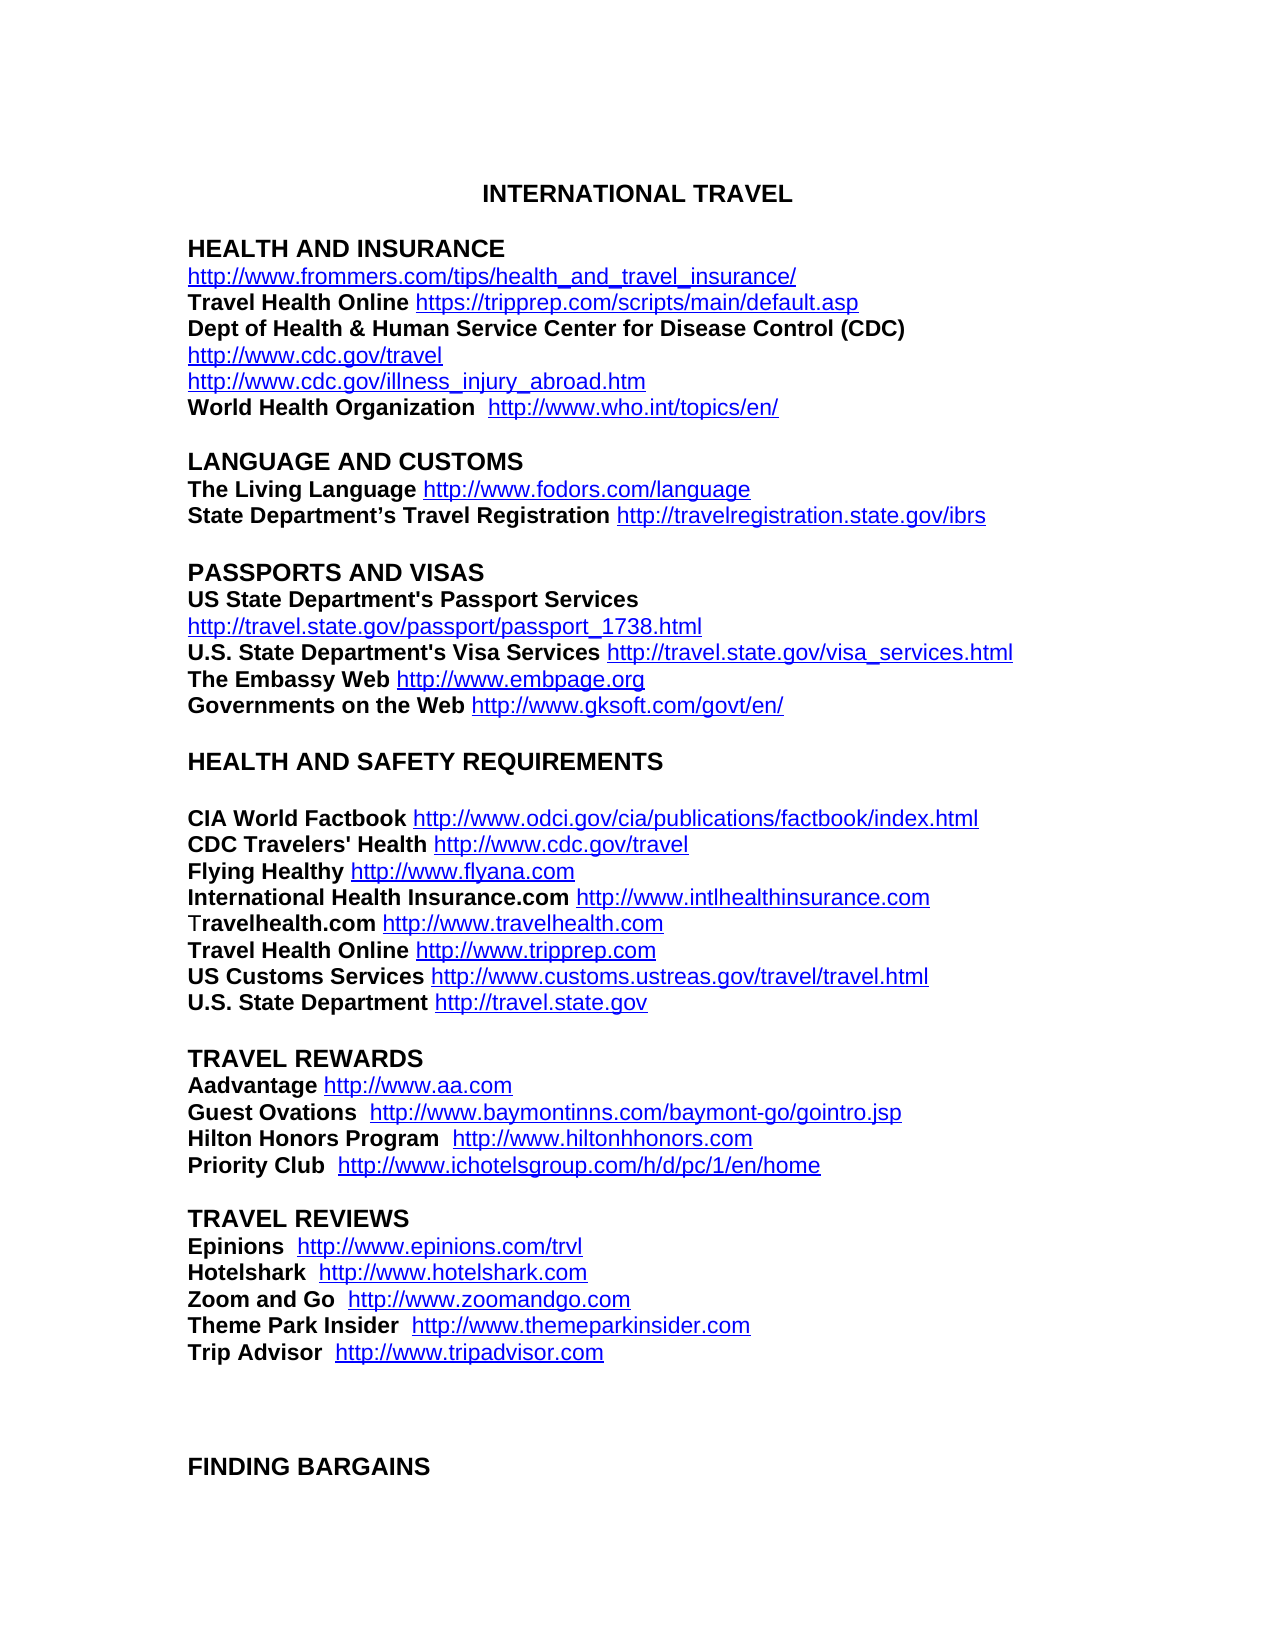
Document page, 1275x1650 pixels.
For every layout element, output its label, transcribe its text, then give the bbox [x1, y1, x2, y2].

text Hilton Honors Program http://www.hiltonhhonors.com [187, 1125, 1087, 1152]
text Theme Park Insider http://www.themeparkinsider.com [187, 1312, 1087, 1338]
text Trip Advisor http://www.tripadvisor.com [187, 1338, 1087, 1365]
text FINDING BARGAINS [187, 1452, 1087, 1481]
text CIA World Factbook http://www.odci.gov/cia/publications/factbook/index.html CDC Travelers' Health http://www.cdc.gov/travel Flying Healthy http://www.flyana.com International Health Insurance.com http://www.intlhealthinsurance.com Travelhealth.com http://www.travelhealth.com Travel Health Online http://www.tripprep.com US Customs Services http://www.customs.ustreas.gov/travel/travel.html U.S. State Department http://travel.state.gov [187, 805, 1087, 1044]
text Aadvantage http://www.aa.com [187, 1072, 1087, 1099]
text Priority Club http://www.ichotelsgroup.com/h/d/pc/1/en/home [187, 1152, 1087, 1178]
text Hotelshark http://www.hotelshark.com [187, 1259, 1087, 1286]
text Guest Ovations http://www.baymontinns.com/baymont-go/gointro.jsp [187, 1099, 1087, 1125]
text World Health Organization http://www.who.int/topics/en/ [187, 394, 1087, 421]
text LANGUAGE AND CUSTOMS [187, 447, 1087, 476]
text PASSPORTS AND VISAS US State Department's Passport Services http://travel.state.gov/passport/passport_1738.html U.S. State Department's Visa Services http://travel.state.gov/visa_services.html The Embassy Web http://www.embpage.org Governments on the Web http://www.gksoft.com/govt/en/ HEALTH AND SAFETY REQUIREMENTS [187, 558, 1087, 776]
text The Living Language http://www.fodors.com/language [187, 476, 1087, 502]
text Travel Health Online https://tripprep.com/scripts/main/default.asp [187, 289, 1087, 315]
text State Department’s Travel Registration http://travelregistration.state.gov/ibrs [187, 502, 1087, 528]
text TRAVEL REWARDS [187, 1044, 1087, 1072]
text TRAVEL REVIEWS [187, 1204, 1087, 1233]
text HEALTH AND INSURANCE http://www.frommers.com/tips/health_and_travel_insurance/ [187, 234, 1087, 289]
text Dept of Health & Human Service Center for Disease Control (CDC) http://www.cdc.gov/travel [187, 315, 1087, 368]
text http://www.cdc.gov/illness_injury_abroad.htm [187, 368, 1087, 394]
text Epinions http://www.epinions.com/trvl [187, 1233, 1087, 1259]
text INTERNATIONAL TRAVEL [187, 179, 1087, 207]
text Zoom and Go http://www.zoomandgo.com [187, 1286, 1087, 1312]
